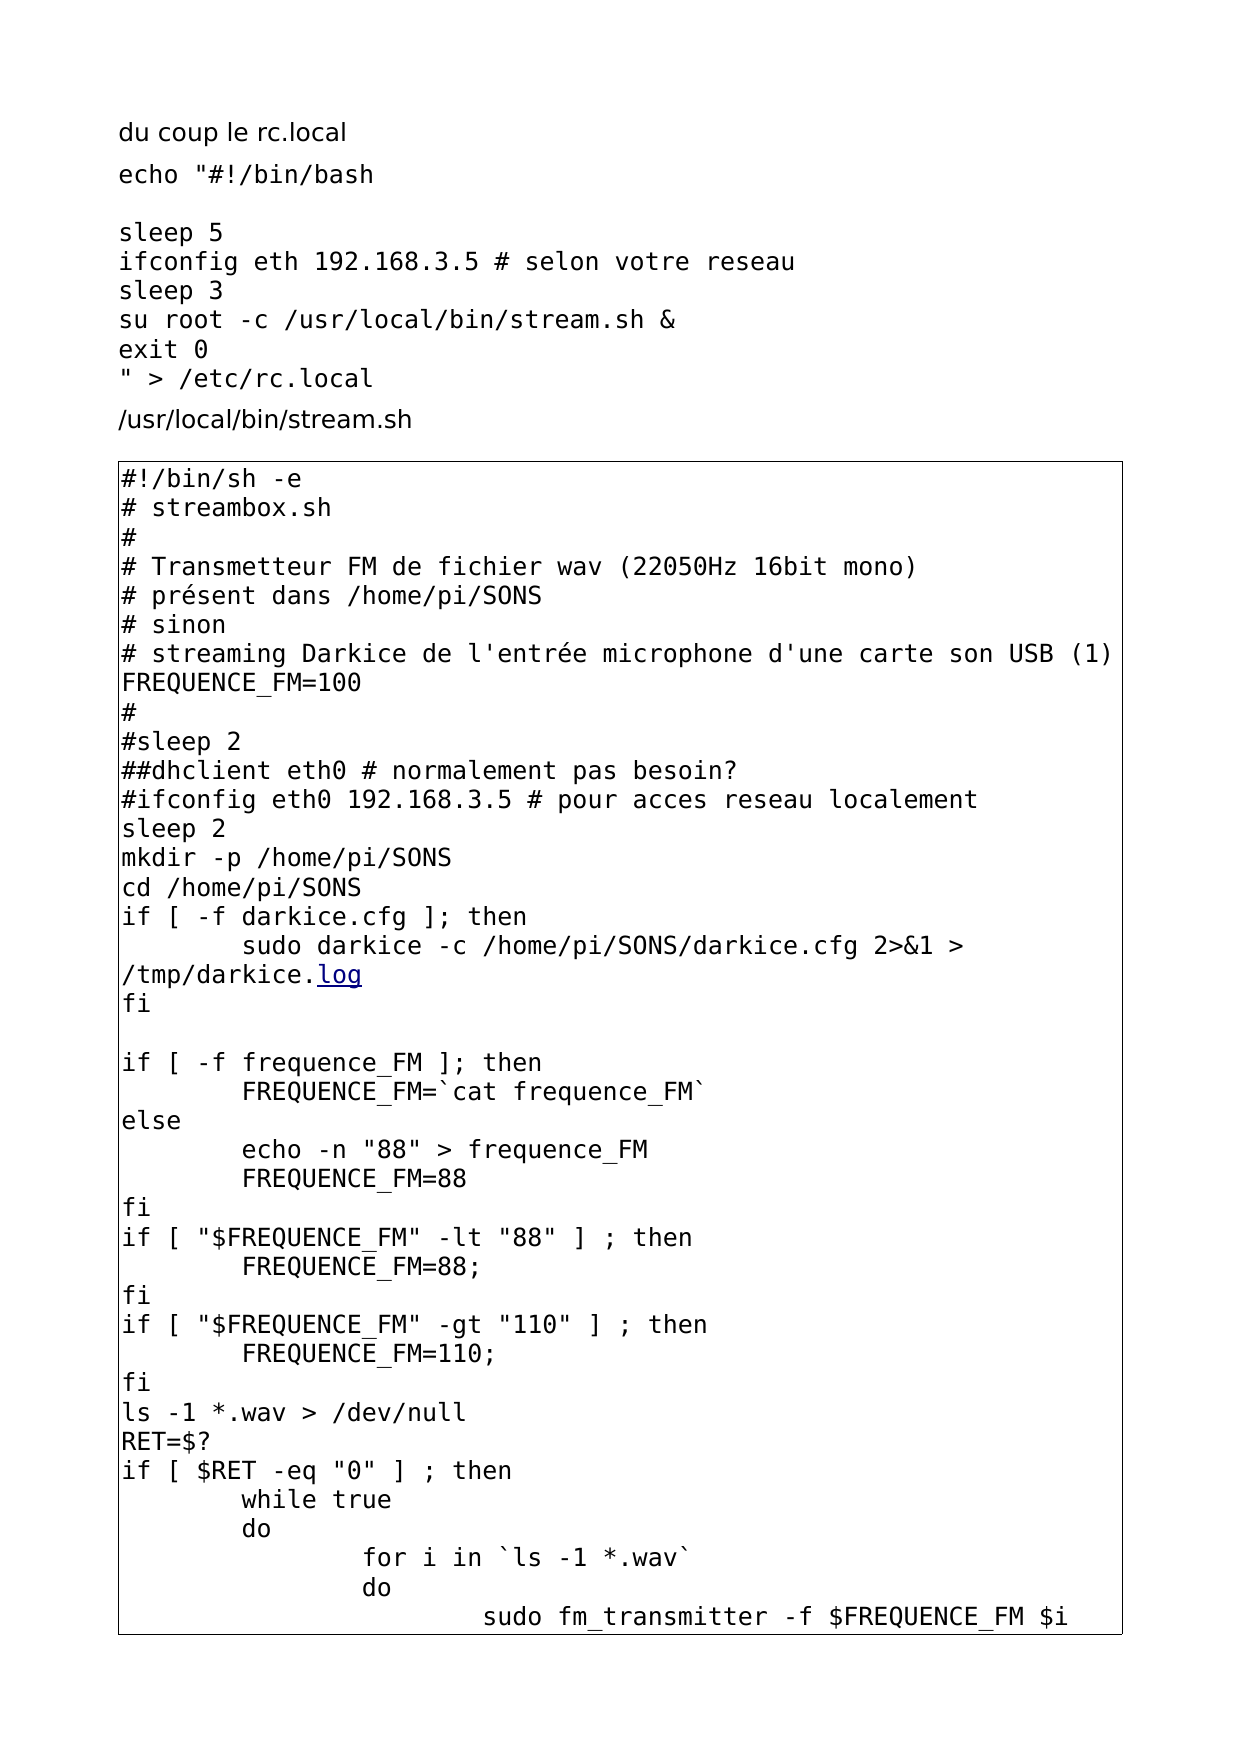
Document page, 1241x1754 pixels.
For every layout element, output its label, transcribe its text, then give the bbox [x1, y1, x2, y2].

text echo "#!/bin/bash sleep 5 ifconfig eth 192.168.3.5 # selon votre reseau sleep 3 su root -c /usr/local/bin/stream.sh & exit 0 " > /etc/rc.local [118, 160, 1122, 393]
table_header #!/bin/sh -e # streambox.sh # # Transmetteur FM de fichier wav (22050Hz 16bit mono) # présent dans /home/pi/SONS # sinon # streaming Darkice de l'entrée microphone d'une carte son USB (1) FREQUENCE_FM=100 # #sleep 2 ##dhclient eth0 # normalement pas besoin? #ifconfig eth0 192.168.3.5 # pour acces reseau localement sleep 2 mkdir -p /home/pi/SONS cd /home/pi/SONS if [ -f darkice.cfg ]; then sudo darkice -c /home/pi/SONS/darkice.cfg 2>&1 > /tmp/darkice.log fi if [ -f frequence_FM ]; then FREQUENCE_FM=`cat frequence_FM` else echo -n "88" > frequence_FM FREQUENCE_FM=88 fi if [ "$FREQUENCE_FM" -lt "88" ] ; then FREQUENCE_FM=88; fi if [ "$FREQUENCE_FM" -gt "110" ] ; then FREQUENCE_FM=110; fi ls -1 *.wav > /dev/null RET=$? if [ $RET -eq "0" ] ; then while true do for i in `ls -1 *.wav` do sudo fm_transmitter -f $FREQUENCE_FM $i [119, 462, 1122, 1634]
text du coup le rc.local [118, 118, 1122, 147]
text /usr/local/bin/stream.sh [118, 405, 1122, 434]
